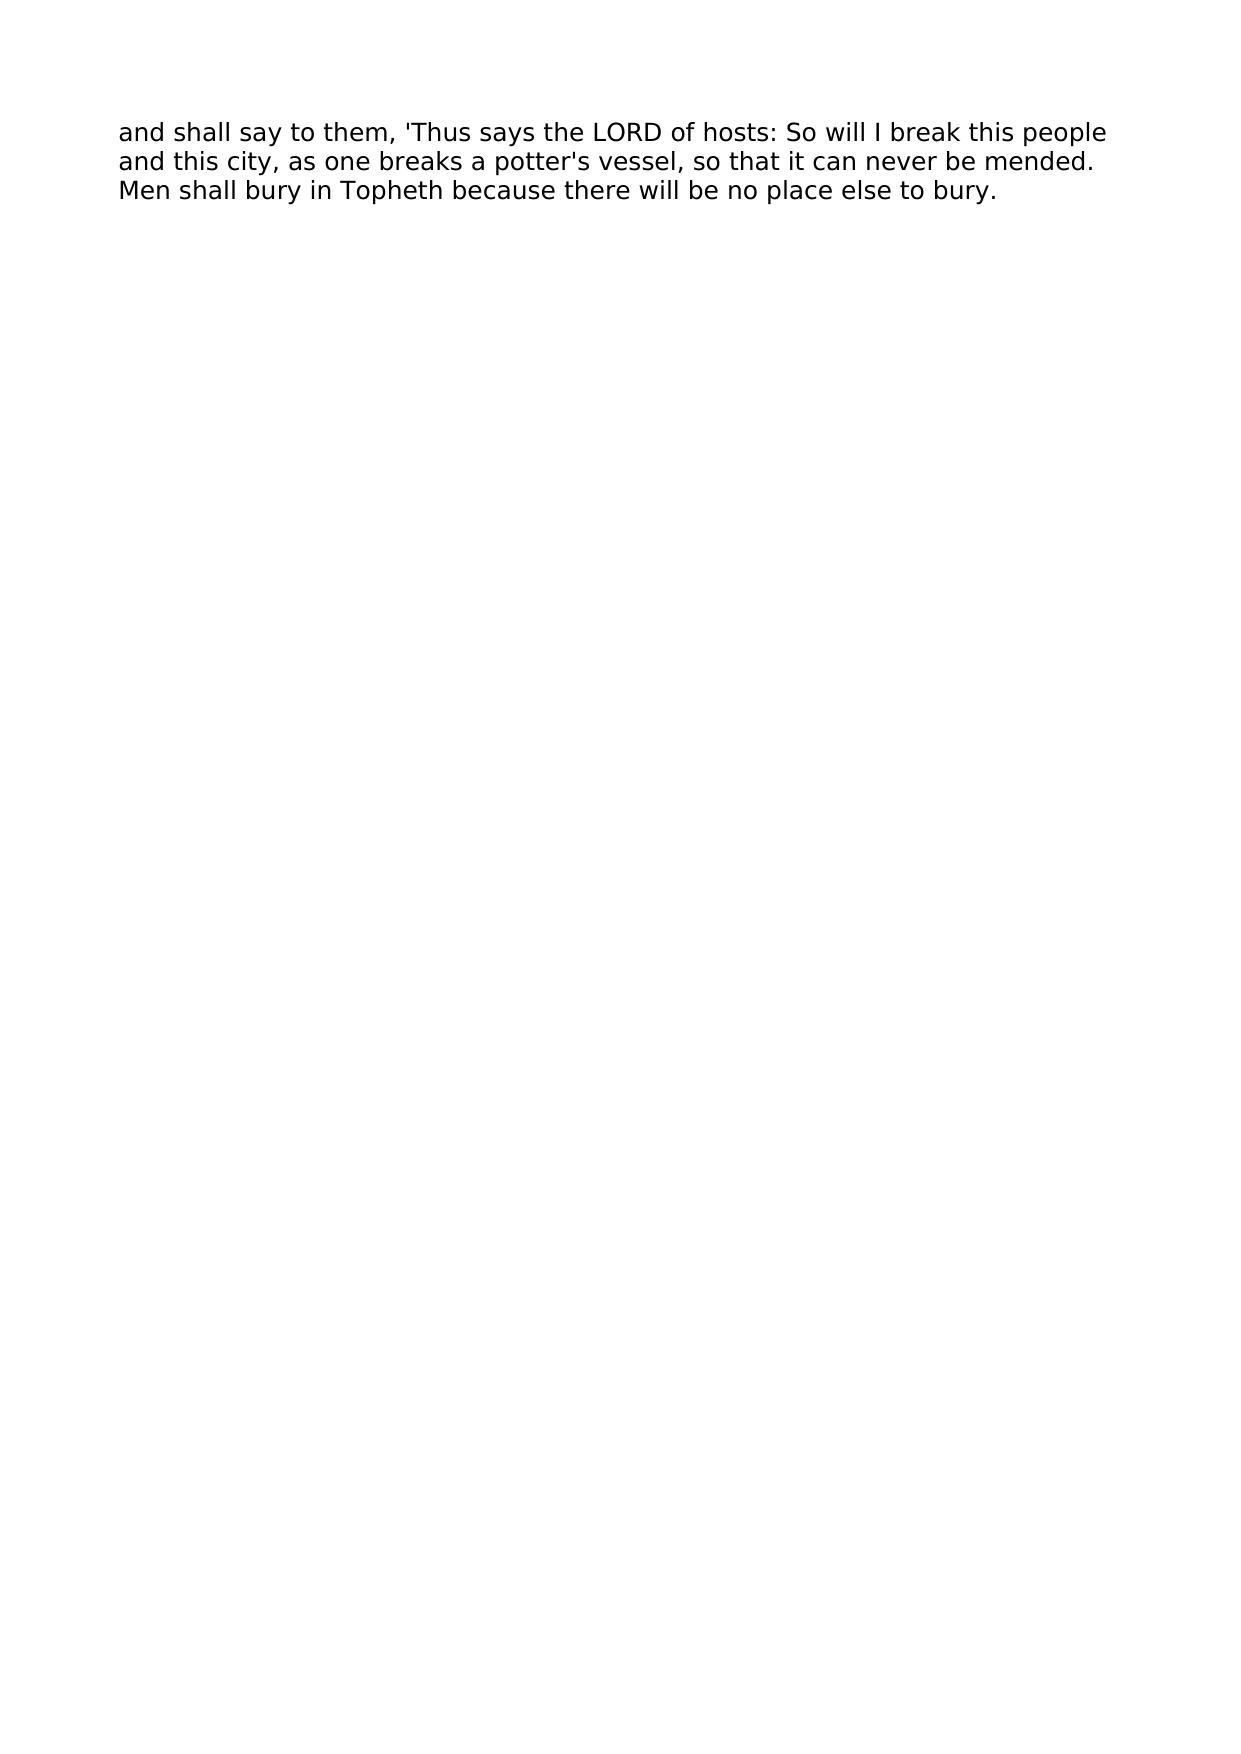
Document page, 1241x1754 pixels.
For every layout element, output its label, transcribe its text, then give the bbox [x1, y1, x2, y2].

text and shall say to them, 'Thus says the LORD of hosts: So will I break this people and this city, as one breaks a potter's vessel, so that it can never be mended. Men shall bury in Topheth because there will be no place else to bury. [118, 118, 1122, 206]
